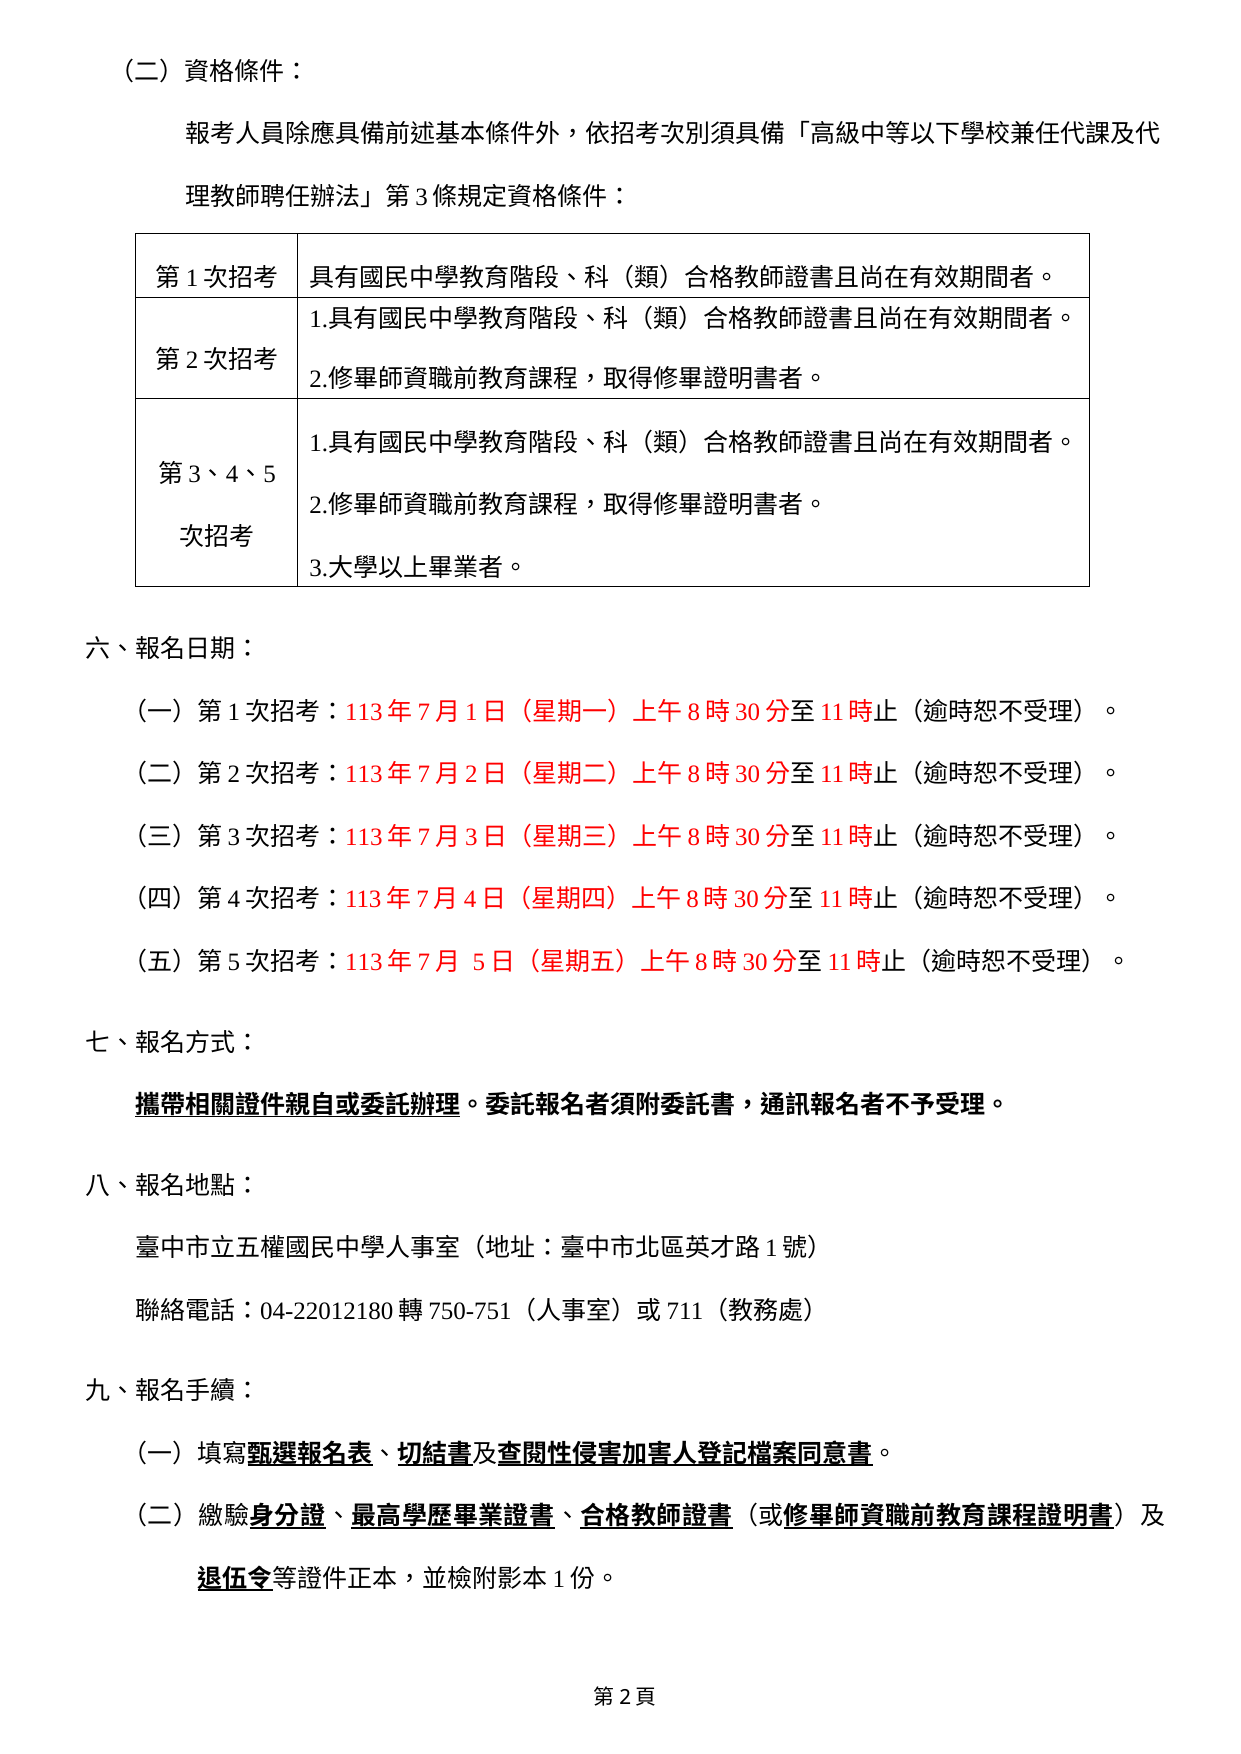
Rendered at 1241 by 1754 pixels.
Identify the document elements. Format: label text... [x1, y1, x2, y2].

text （二）第2次招考：113年7月2日（星期二）上午8時30分至11時止（逾時恕不受理）。 [122, 730, 1165, 793]
text （二）資格條件： [109, 27, 1165, 90]
text （二）繳驗身分證、最高學歷畢業證書、合格教師證書（或修畢師資職前教育課程證明書）及退伍令等證件正本，並檢附影本1份。 [122, 1472, 1165, 1597]
text （五）第5次招考：113年7月 5日（星期五）上午8時30分至11時止（逾時恕不受理）。 [122, 918, 1165, 980]
text 攜帶相關證件親自或委託辦理。委託報名者須附委託書，通訊報名者不予受理。 [135, 1061, 1165, 1123]
text 臺中市立五權國民中學人事室（地址：臺中市北區英才路1號） [135, 1204, 1165, 1267]
table_header 具有國民中學教育階段、科（類）合格教師證書且尚在有效期間者。 [298, 234, 1089, 297]
text （一）填寫甄選報名表、切結書及查閱性侵害加害人登記檔案同意書。 [85, 1410, 1165, 1472]
table_cell 1.具有國民中學教育階段、科（類）合格教師證書且尚在有效期間者。 2.修畢師資職前教育課程，取得修畢證明書者。 3.大學以上畢業者。 [298, 399, 1089, 586]
text （三）第3次招考：113年7月3日（星期三）上午8時30分至11時止（逾時恕不受理）。 [122, 793, 1165, 855]
table_cell 第2次招考 [136, 298, 297, 398]
text （一）第1次招考：113年7月1日（星期一）上午8時30分至11時止（逾時恕不受理）。 [85, 668, 1165, 730]
text 聯絡電話：04-22012180轉750-751（人事室）或711（教務處） [135, 1267, 1165, 1329]
text 六、報名日期： [85, 605, 1165, 668]
text 九、報名手續： [85, 1347, 1165, 1410]
table_header 第1次招考 [136, 234, 297, 297]
text 報考人員除應具備前述基本條件外，依招考次別須具備「高級中等以下學校兼任代課及代理教師聘任辦法」第3條規定資格條件： [185, 90, 1165, 215]
text （四）第4次招考：113年7月4日（星期四）上午8時30分至11時止（逾時恕不受理）。 [122, 855, 1165, 918]
text 七、報名方式： [85, 998, 1165, 1061]
text 八、報名地點： [85, 1142, 1165, 1204]
table_cell 第3、4、5次招考 [136, 399, 297, 586]
table_cell 1.具有國民中學教育階段、科（類）合格教師證書且尚在有效期間者。 2.修畢師資職前教育課程，取得修畢證明書者。 [298, 298, 1089, 398]
